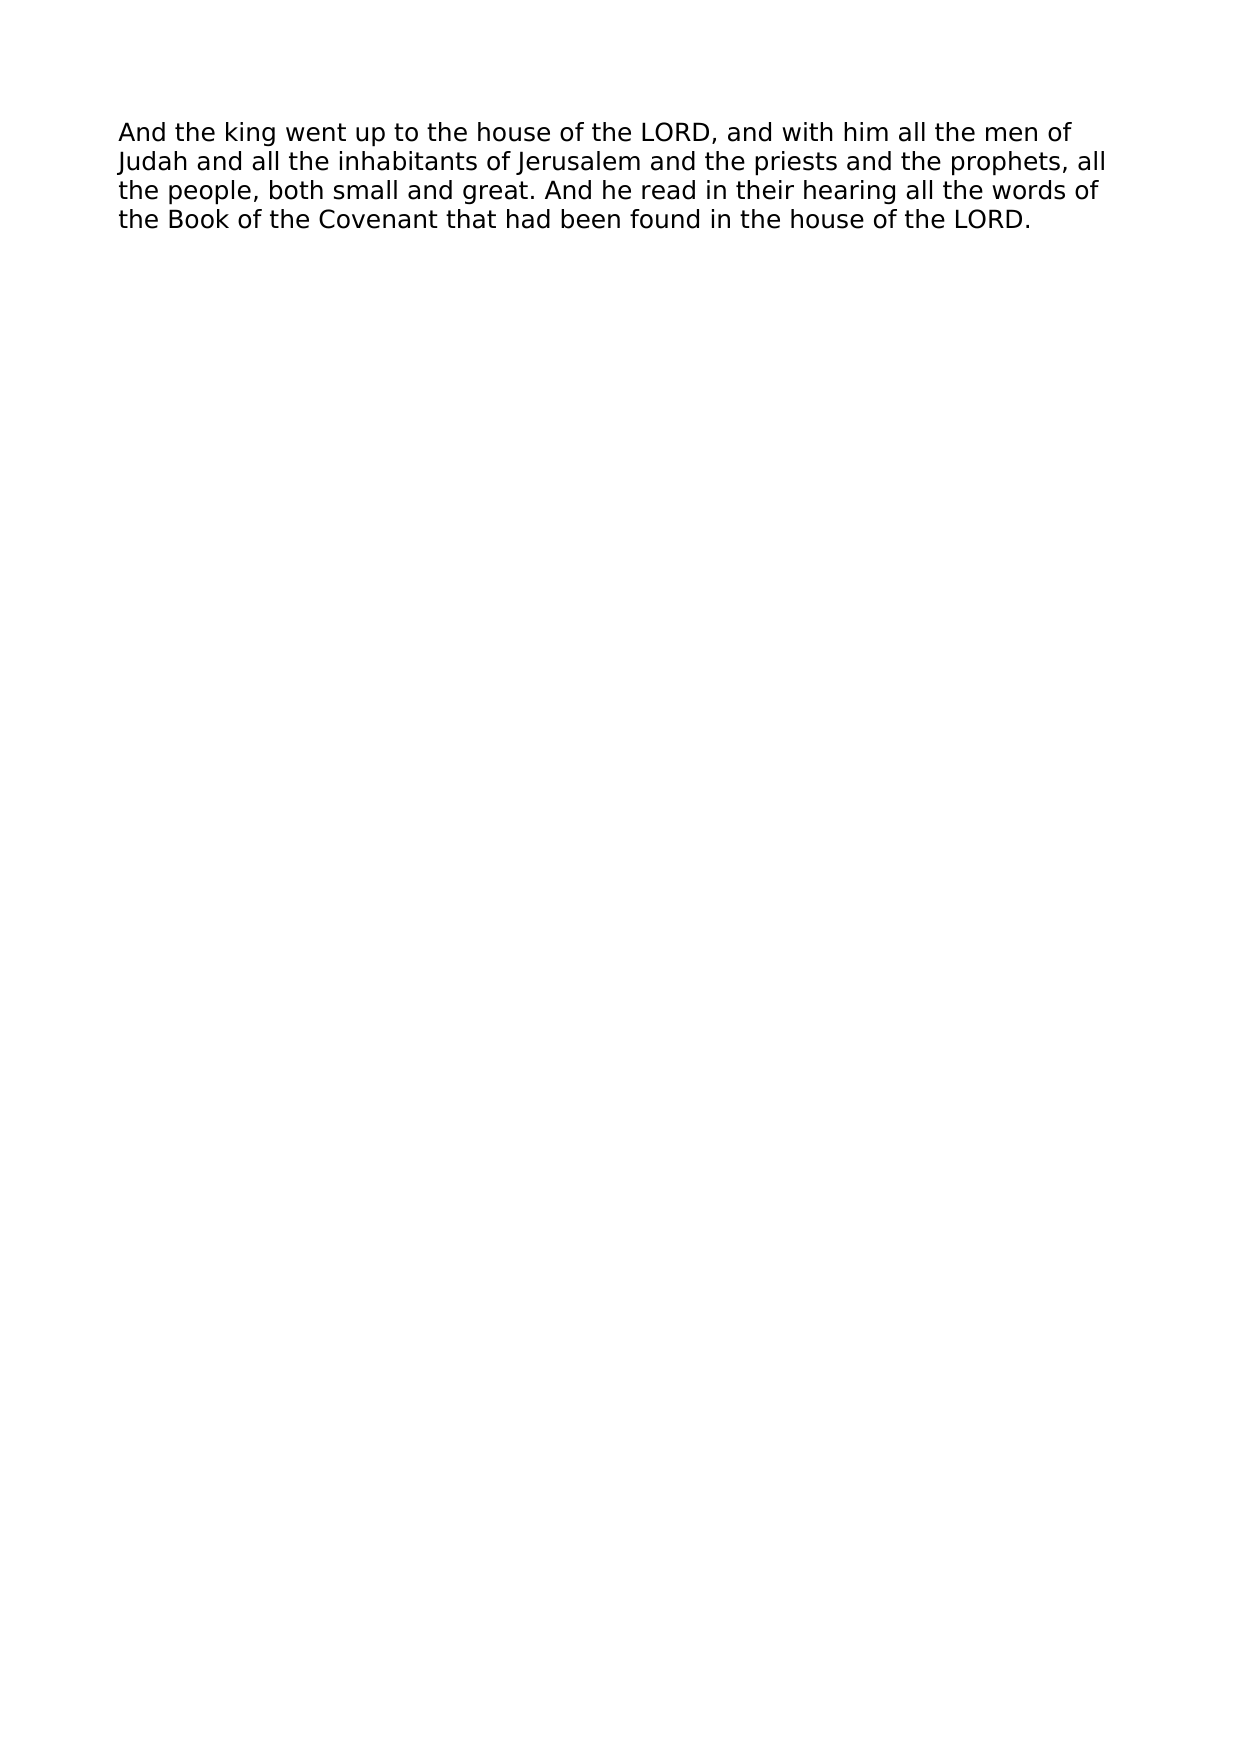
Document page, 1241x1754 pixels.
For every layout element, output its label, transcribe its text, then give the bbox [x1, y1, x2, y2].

text And the king went up to the house of the LORD, and with him all the men of Judah and all the inhabitants of Jerusalem and the priests and the prophets, all the people, both small and great. And he read in their hearing all the words of the Book of the Covenant that had been found in the house of the LORD. [118, 118, 1122, 235]
